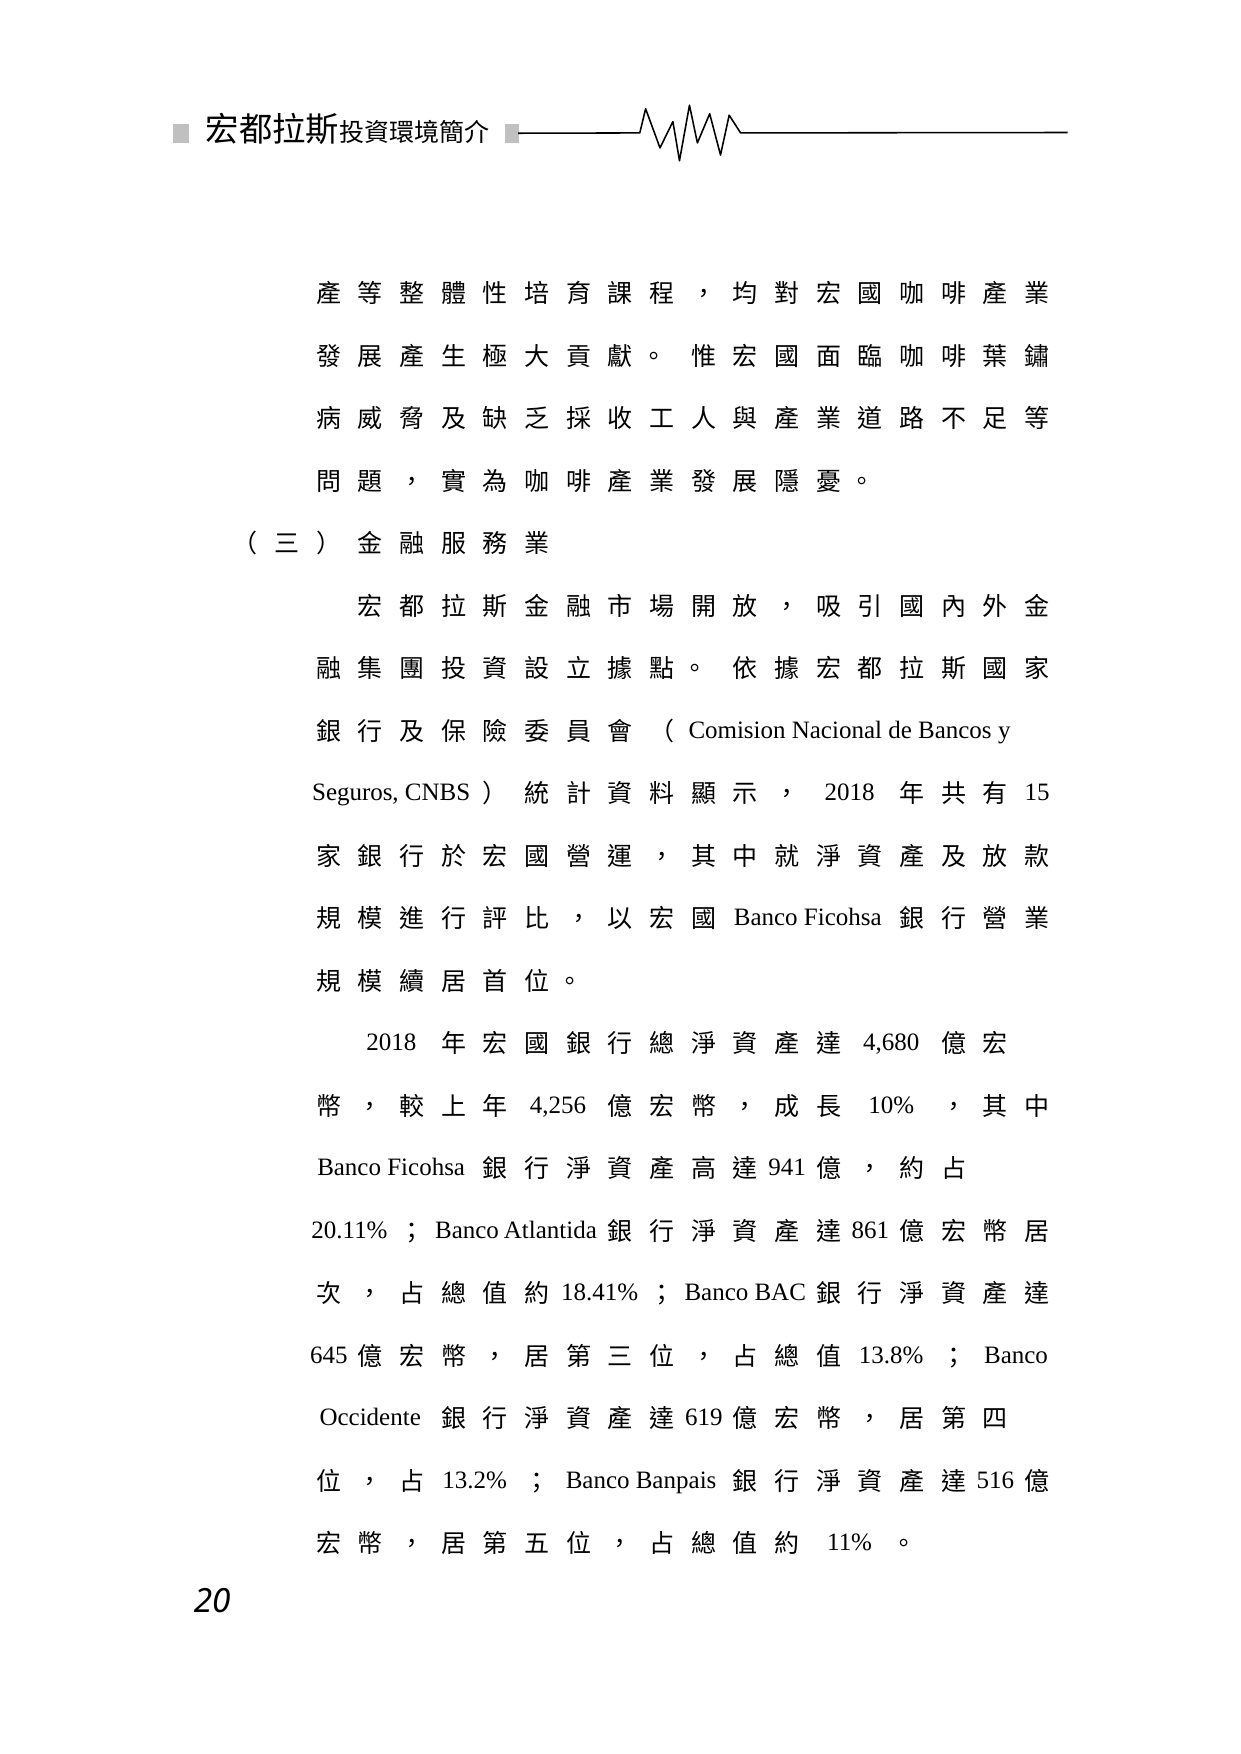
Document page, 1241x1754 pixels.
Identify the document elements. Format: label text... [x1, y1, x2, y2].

text 2018年宏國銀行總淨資產達4,680億宏幣，較上年4,256億宏幣，成長10%，其中Banco Ficohsa銀行淨資產高達941億，約占20.11%；Banco Atlantida銀行淨資產達861億宏幣居次，占總值約18.41%；Banco BAC銀行淨資產達645億宏幣，居第三位，占總值13.8%；Banco Occidente銀行淨資產達619億宏幣，居第四位，占13.2%；Banco Banpais銀行淨資產達516億宏幣，居第五位，占總值約11%。 [281, 1000, 1058, 1563]
text （三）金融服務業 [207, 500, 1058, 563]
text 產等整體性培育課程，均對宏國咖啡產業發展產生極大貢獻。惟宏國面臨咖啡葉鏽病威脅及缺乏採收工人與產業道路不足等問題，實為咖啡產業發展隱憂。 [281, 250, 1058, 500]
text 宏都拉斯金融市場開放，吸引國內外金融集團投資設立據點。依據宏都拉斯國家銀行及保險委員會（Comision Nacional de Bancos y Seguros, CNBS）統計資料顯示，2018年共有15家銀行於宏國營運，其中就淨資產及放款規模進行評比，以宏國Banco Ficohsa銀行營業規模續居首位。 [281, 563, 1058, 1000]
